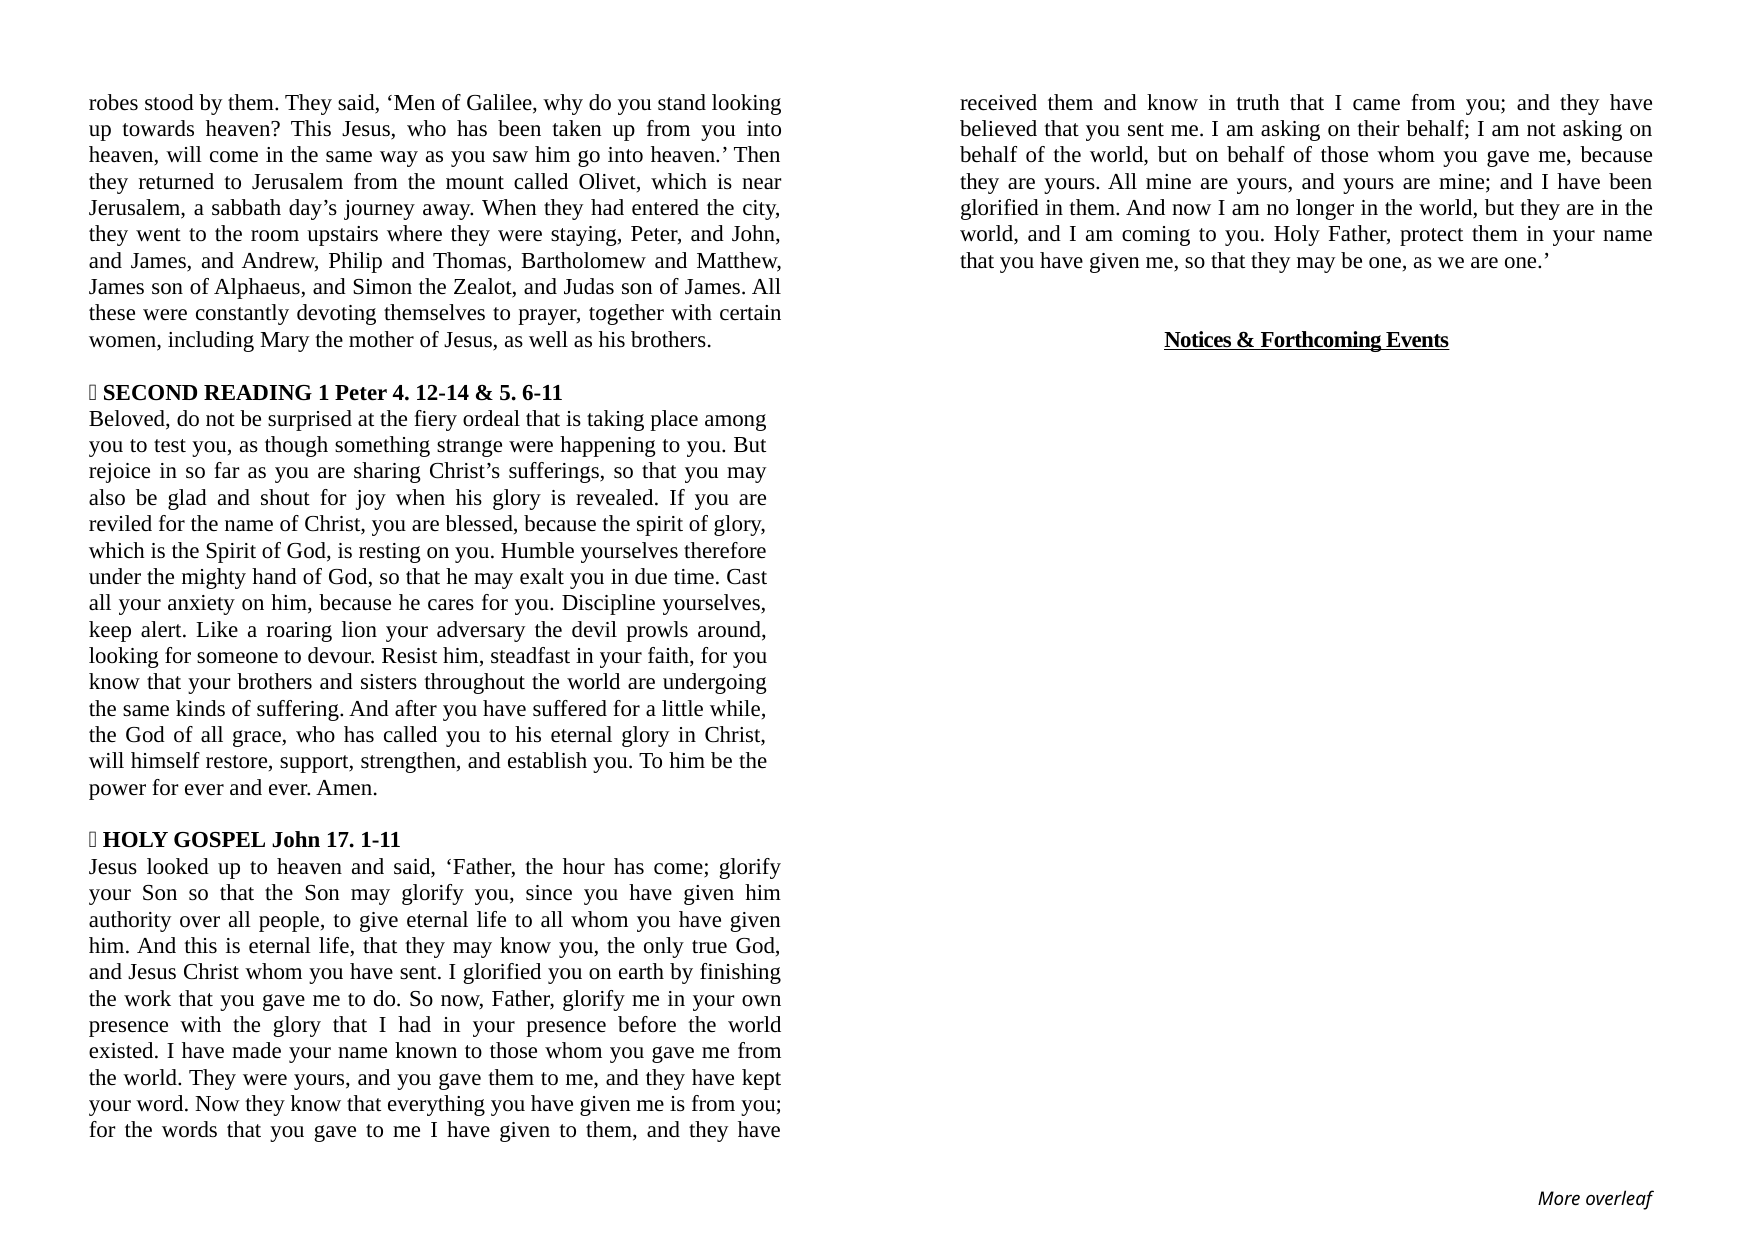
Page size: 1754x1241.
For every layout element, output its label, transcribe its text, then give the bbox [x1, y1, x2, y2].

text Jesus looked up to heaven and said, ‘Father, the hour has come; glorify your Son so that the Son may glorify you, since you have given him authority over all people, to give eternal life to all whom you have given him. And this is eternal life, that they may know you, the only true God, and Jesus Christ whom you have sent. I glorified you on earth by finishing the work that you gave me to do. So now, Father, glorify me in your own presence with the glory that I had in your presence before the world existed. I have made your name known to those whom you gave me from the world. They were yours, and you gave them to me, and they have kept your word. Now they know that everything you have given me is from you; for the words that you gave to me I have given to them, and they have [89, 853, 783, 1143]
text Notices & Forthcoming Events [960, 326, 1654, 352]
text  SECOND READING 1 Peter 4. 12-14 & 5. 6-11 [89, 378, 768, 405]
text  HOLY GOSPEL John 17. 1-11 [89, 827, 783, 853]
text robes stood by them. They said, ‘Men of Galilee, why do you stand looking up towards heaven? This Jesus, who has been taken up from you into heaven, will come in the same way as you saw him go into heaven.’ Then they returned to Jerusalem from the mount called Olivet, which is near Jerusalem, a sabbath day’s journey away. When they had entered the city, they went to the room upstairs where they were staying, Peter, and John, and James, and Andrew, Philip and Thomas, Bartholomew and Matthew, James son of Alphaeus, and Simon the Zealot, and Judas son of James. All these were constantly devoting themselves to prayer, together with certain women, including Mary the mother of Jesus, as well as his brothers. [89, 89, 783, 352]
text Beloved, do not be surprised at the fiery ordeal that is taking place among you to test you, as though something strange were happening to you. But rejoice in so far as you are sharing Christ’s sufferings, so that you may also be glad and shout for joy when his glory is revealed. If you are reviled for the name of Christ, you are blessed, because the spirit of glory, which is the Spirit of God, is resting on you. Humble yourselves therefore under the mighty hand of God, so that he may exalt you in due time. Cast all your anxiety on him, because he cares for you. Discipline yourselves, keep alert. Like a roaring lion your adversary the devil prowls around, looking for someone to devour. Resist him, steadfast in your faith, for you know that your brothers and sisters throughout the world are undergoing the same kinds of suffering. And after you have suffered for a little while, the God of all grace, who has called you to his eternal glory in Christ, will himself restore, support, strengthen, and establish you. To him be the power for ever and ever. Amen. [89, 405, 768, 800]
text received them and know in truth that I came from you; and they have believed that you sent me. I am asking on their behalf; I am not asking on behalf of the world, but on behalf of those whom you gave me, because they are yours. All mine are yours, and yours are mine; and I have been glorified in them. And now I am no longer in the world, but they are in the world, and I am coming to you. Holy Father, protect them in your name that you have given me, so that they may be one, as we are one.’ [960, 89, 1654, 273]
